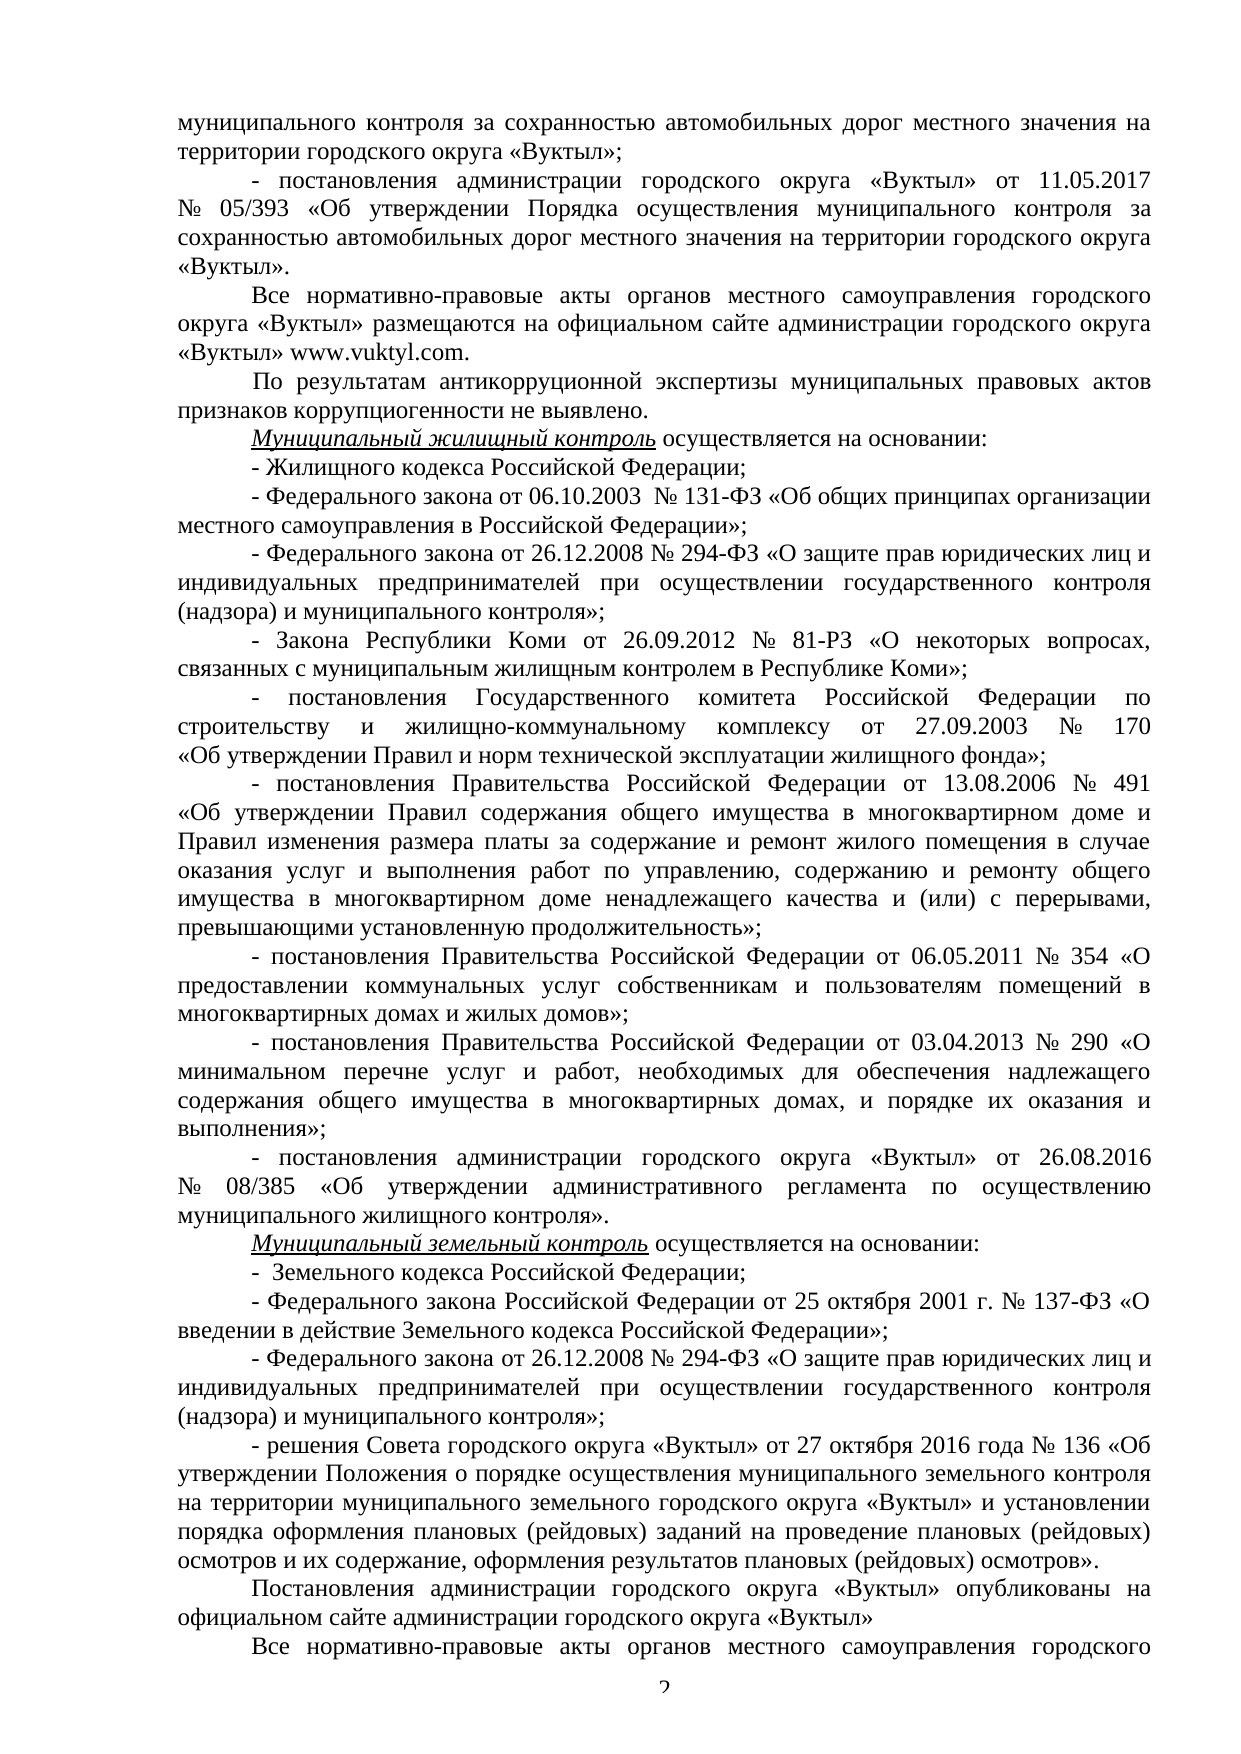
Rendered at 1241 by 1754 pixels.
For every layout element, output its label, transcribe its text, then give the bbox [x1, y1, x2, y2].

text По результатам антикорруционной экспертизы муниципальных правовых актов признаков коррупциогенности не выявлено. [177, 366, 1152, 423]
text - постановления Правительства Российской Федерации от 13.08.2006 № 491 «Об утверждении Правил содержания общего имущества в многоквартирном доме и Правил изменения размера платы за содержание и ремонт жилого помещения в случае оказания услуг и выполнения работ по управлению, содержанию и ремонту общего имущества в многоквартирном доме ненадлежащего качества и (или) с перерывами, превышающими установленную продолжительность»; [177, 768, 1152, 941]
text Постановления администрации городского округа «Вуктыл» опубликованы на официальном сайте администрации городского округа «Вуктыл» [177, 1573, 1152, 1631]
text - решения Совета городского округа «Вуктыл» от 27 октября 2016 года № 136 «Об утверждении Положения о порядке осуществления муниципального земельного контроля на территории муниципального земельного городского округа «Вуктыл» и установлении порядка оформления плановых (рейдовых) заданий на проведение плановых (рейдовых) осмотров и их содержание, оформления результатов плановых (рейдовых) осмотров». [177, 1430, 1152, 1573]
text Муниципальный земельный контроль осуществляется на основании: [177, 1228, 1152, 1257]
text - Земельного кодекса Российской Федерации; [177, 1257, 1152, 1286]
text - Федерального закона от 26.12.2008 № 294-ФЗ «О защите прав юридических лиц и индивидуальных предпринимателей при осуществлении государственного контроля (надзора) и муниципального контроля»; [177, 1343, 1152, 1430]
text - постановления администрации городского округа «Вуктыл» от 26.08.2016 № 08/385 «Об утверждении административного регламента по осуществлению муниципального жилищного контроля». [177, 1142, 1152, 1228]
text - Закона Республики Коми от 26.09.2012 № 81-РЗ «О некоторых вопросах, связанных с муниципальным жилищным контролем в Республике Коми»; [177, 625, 1152, 682]
text - Федерального закона от 06.10.2003 № 131-ФЗ «Об общих принципах организации местного самоуправления в Российской Федерации»; [177, 481, 1152, 538]
text - Федерального закона от 26.12.2008 № 294-ФЗ «О защите прав юридических лиц и индивидуальных предпринимателей при осуществлении государственного контроля (надзора) и муниципального контроля»; [177, 538, 1152, 625]
text - постановления Правительства Российской Федерации от 06.05.2011 № 354 «О предоставлении коммунальных услуг собственникам и пользователям помещений в многоквартирных домах и жилых домов»; [177, 941, 1152, 1027]
text Муниципальный жилищный контроль осуществляется на основании: [177, 423, 1152, 452]
text Все нормативно-правовые акты органов местного самоуправления городского [177, 1631, 1152, 1660]
text муниципального контроля за сохранностью автомобильных дорог местного значения на территории городского округа «Вуктыл»; [177, 107, 1152, 165]
text - Федерального закона Российской Федерации от 25 октября 2001 г. № 137-ФЗ «О введении в действие Земельного кодекса Российской Федерации»; [177, 1286, 1152, 1343]
text - постановления администрации городского округа «Вуктыл» от 11.05.2017 № 05/393 «Об утверждении Порядка осуществления муниципального контроля за сохранностью автомобильных дорог местного значения на территории городского округа «Вуктыл». [177, 165, 1152, 280]
text - постановления Правительства Российской Федерации от 03.04.2013 № 290 «О минимальном перечне услуг и работ, необходимых для обеспечения надлежащего содержания общего имущества в многоквартирных домах, и порядке их оказания и выполнения»; [177, 1027, 1152, 1142]
text - Жилищного кодекса Российской Федерации; [177, 452, 1152, 481]
text Все нормативно-правовые акты органов местного самоуправления городского округа «Вуктыл» размещаются на официальном сайте администрации городского округа «Вуктыл» www.vuktyl.соm. [177, 280, 1152, 366]
text - постановления Государственного комитета Российской Федерации по строительству и жилищно-коммунальному комплексу от 27.09.2003 № 170 «Об утверждении Правил и норм технической эксплуатации жилищного фонда»; [177, 682, 1152, 768]
